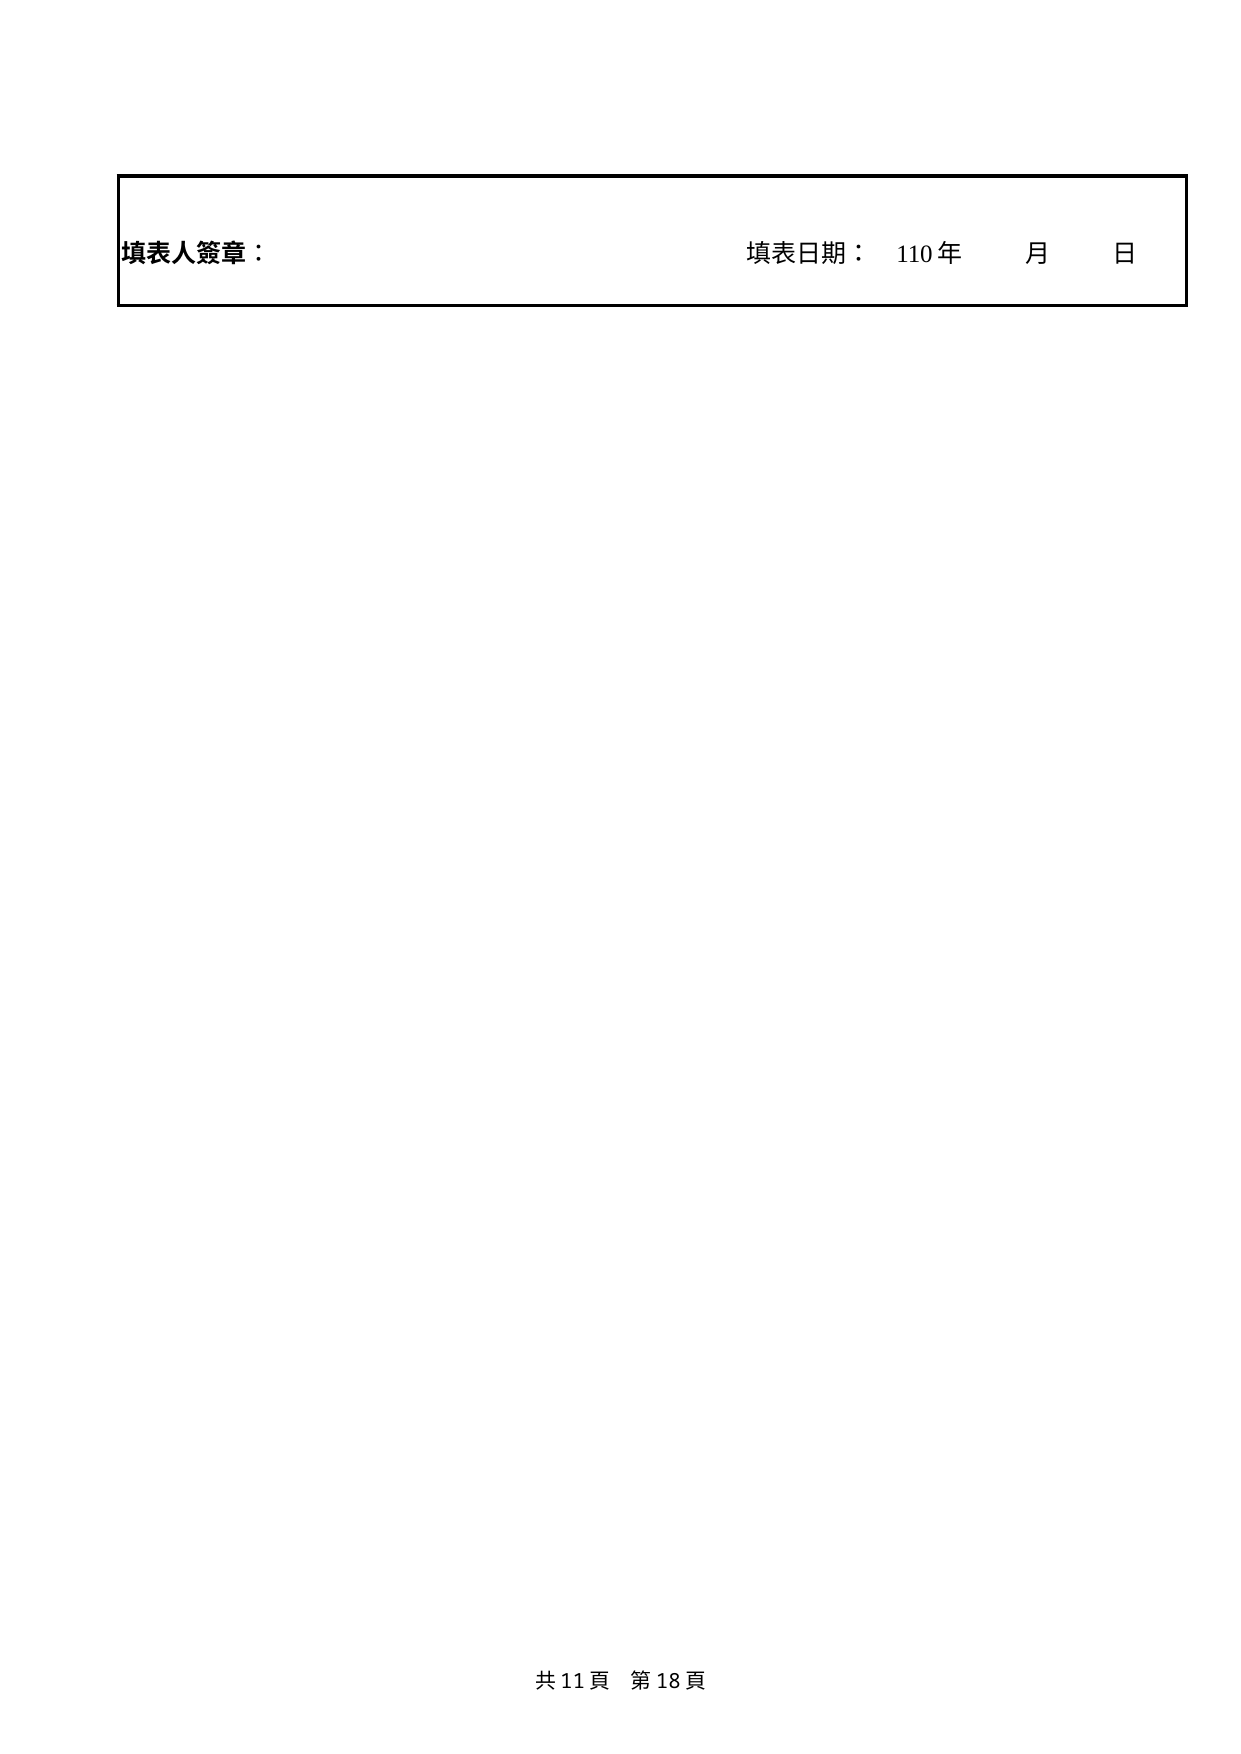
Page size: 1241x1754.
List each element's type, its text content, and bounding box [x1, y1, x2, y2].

table_cell 填表人簽章： 填表日期： 110年 月 日 [120, 178, 1185, 304]
